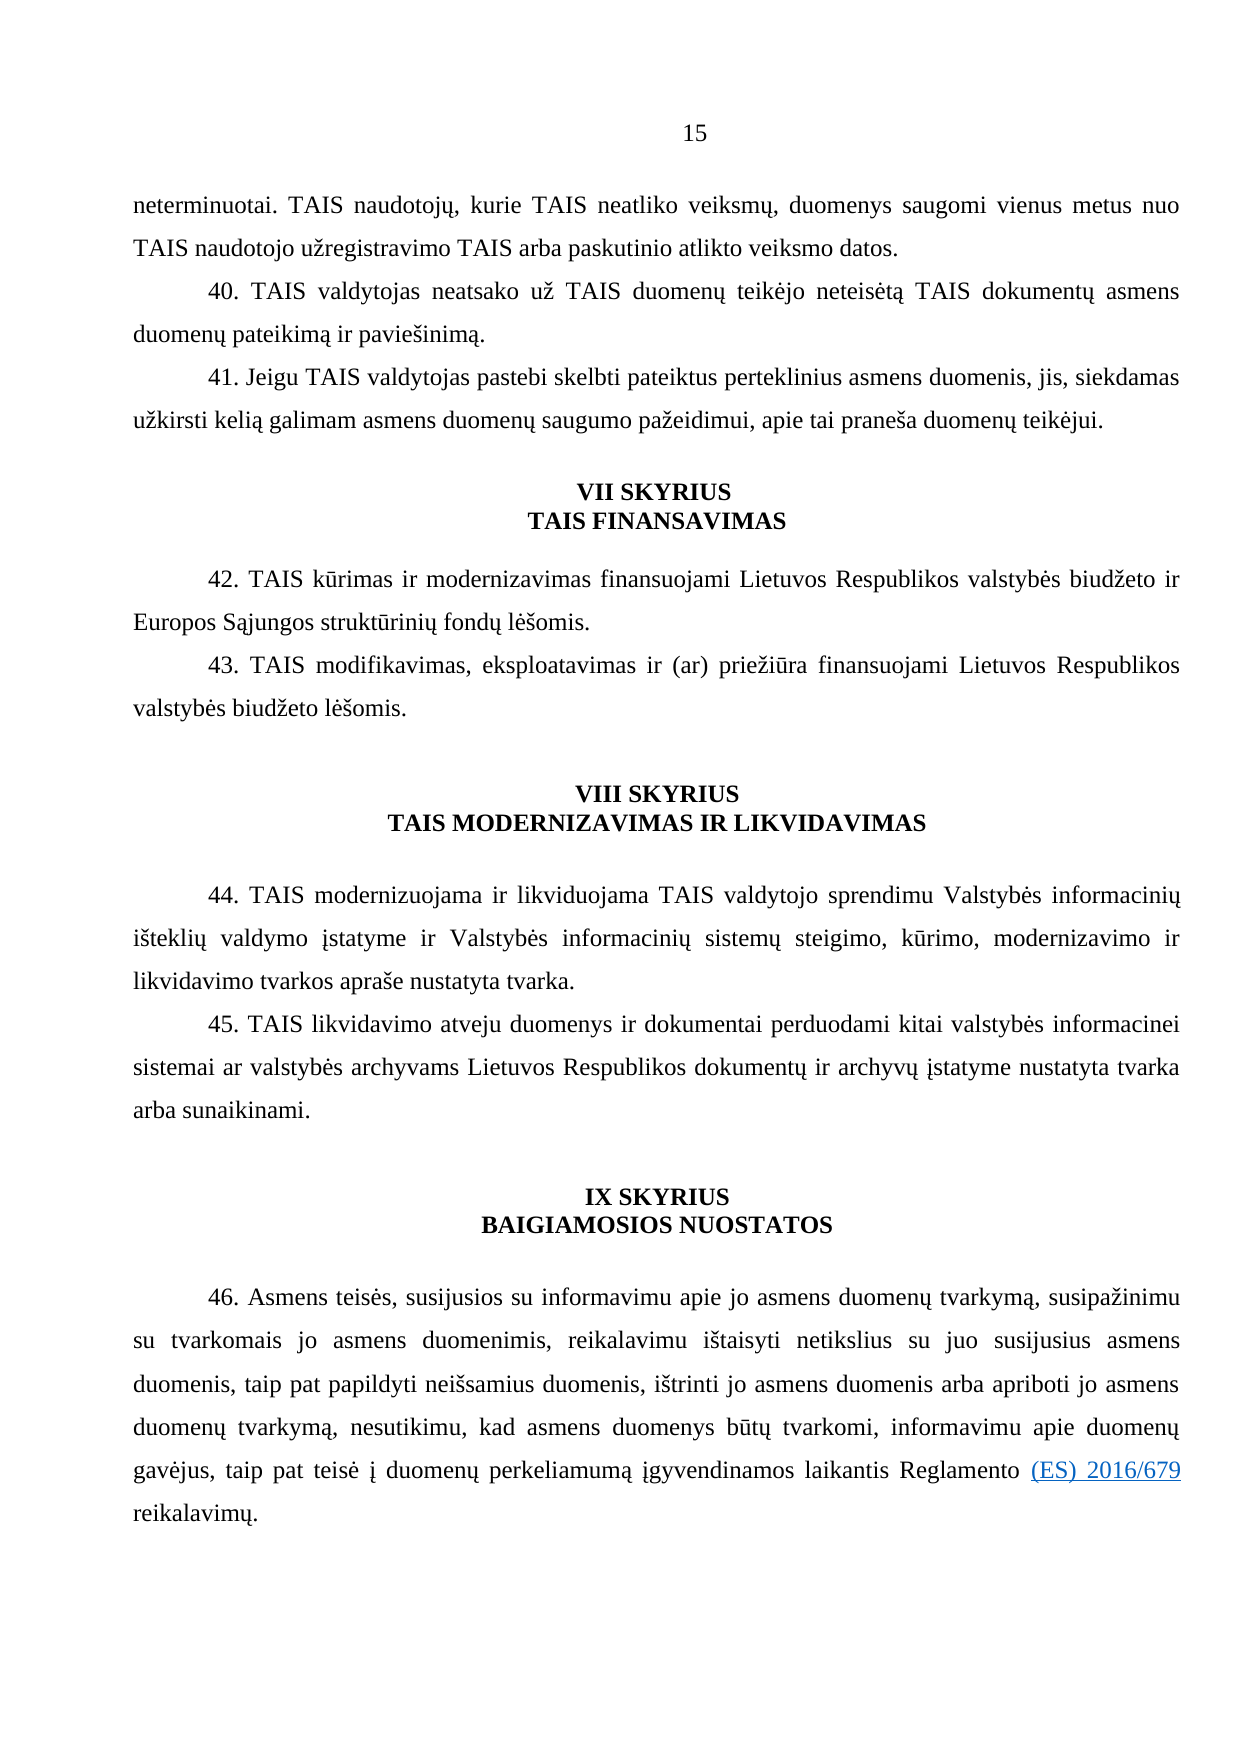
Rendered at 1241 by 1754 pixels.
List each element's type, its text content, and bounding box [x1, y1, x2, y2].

text VII SKYRIUS [133, 477, 1181, 506]
text 43. TAIS modifikavimas, eksploatavimas ir (ar) priežiūra finansuojami Lietuvos Respublikos valstybės biudžeto lėšomis. [133, 650, 1181, 722]
text 40. TAIS valdytojas neatsako už TAIS duomenų teikėjo neteisėtą TAIS dokumentų asmens duomenų pateikimą ir paviešinimą. [133, 276, 1181, 348]
text VIII SKYRIUS [133, 779, 1181, 808]
text 46. Asmens teisės, susijusios su informavimu apie jo asmens duomenų tvarkymą, susipažinimu su tvarkomais jo asmens duomenimis, reikalavimu ištaisyti netikslius su juo susijusius asmens duomenis, taip pat papildyti neišsamius duomenis, ištrinti jo asmens duomenis arba apriboti jo asmens duomenų tvarkymą, nesutikimu, kad asmens duomenys būtų tvarkomi, informavimu apie duomenų gavėjus, taip pat teisė į duomenų perkeliamumą įgyvendinamos laikantis Reglamento (ES) 2016/679 reikalavimų. [133, 1282, 1181, 1527]
text TAIS MODERNIZAVIMAS IR LIKVIDAVIMAS [133, 808, 1181, 837]
text 44. TAIS modernizuojama ir likviduojama TAIS valdytojo sprendimu Valstybės informacinių išteklių valdymo įstatyme ir Valstybės informacinių sistemų steigimo, kūrimo, modernizavimo ir likvidavimo tvarkos apraše nustatyta tvarka. [133, 880, 1181, 995]
text BAIGIAMOSIOS NUOSTATOS [133, 1211, 1181, 1239]
text 42. TAIS kūrimas ir modernizavimas finansuojami Lietuvos Respublikos valstybės biudžeto ir Europos Sąjungos struktūrinių fondų lėšomis. [133, 564, 1181, 636]
text TAIS FINANSAVIMAS [133, 506, 1181, 535]
text neterminuotai. TAIS naudotojų, kurie TAIS neatliko veiksmų, duomenys saugomi vienus metus nuo TAIS naudotojo užregistravimo TAIS arba paskutinio atlikto veiksmo datos. [133, 190, 1181, 262]
text 41. Jeigu TAIS valdytojas pastebi skelbti pateiktus perteklinius asmens duomenis, jis, siekdamas užkirsti kelią galimam asmens duomenų saugumo pažeidimui, apie tai praneša duomenų teikėjui. [133, 362, 1181, 434]
text IX SKYRIUS [133, 1182, 1181, 1211]
text 45. TAIS likvidavimo atveju duomenys ir dokumentai perduodami kitai valstybės informacinei sistemai ar valstybės archyvams Lietuvos Respublikos dokumentų ir archyvų įstatyme nustatyta tvarka arba sunaikinami. [133, 1009, 1181, 1124]
